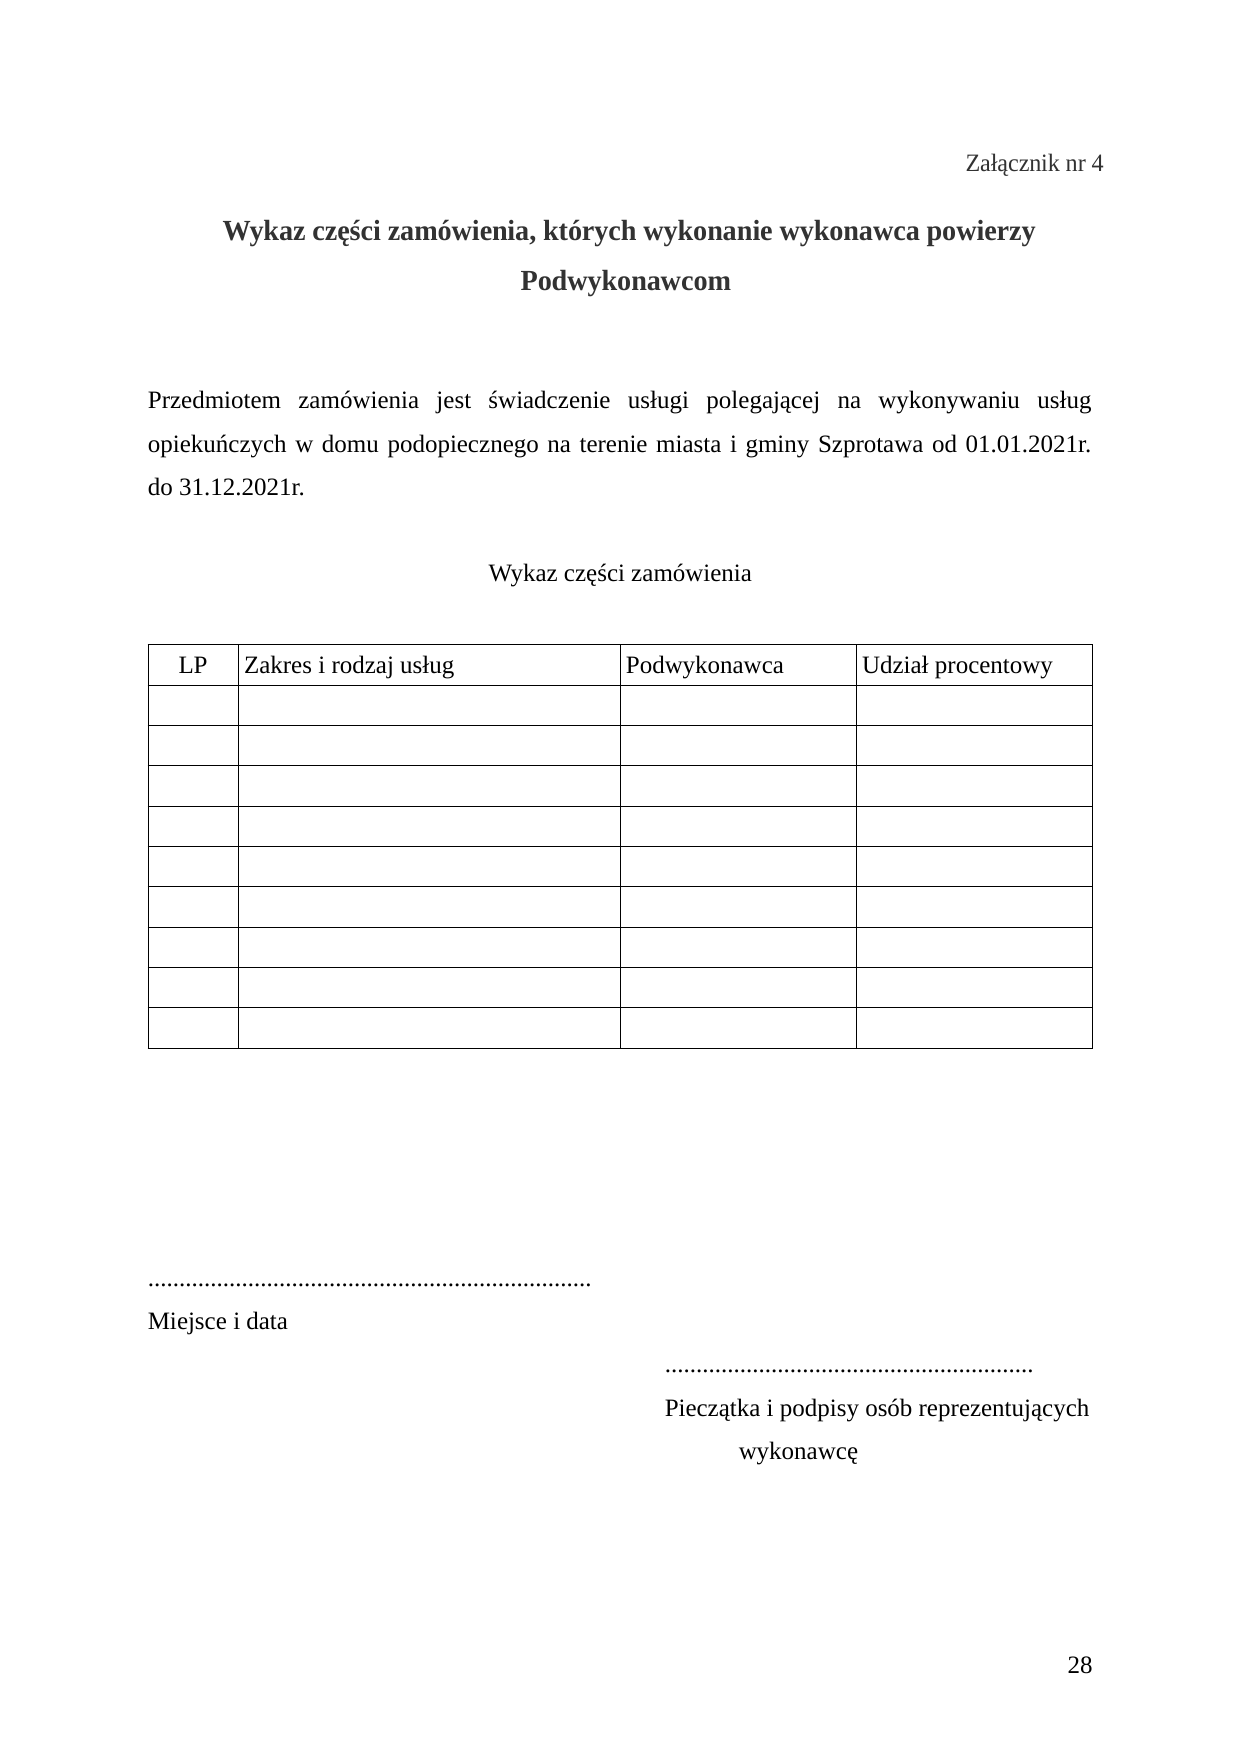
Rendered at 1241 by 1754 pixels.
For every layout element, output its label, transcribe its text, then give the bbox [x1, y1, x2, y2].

table_header Podwykonawca [621, 645, 856, 685]
table_cell [857, 807, 1092, 846]
table_cell [149, 928, 238, 967]
text Przedmiotem zamówienia jest świadczenie usługi polegającej na wykonywaniu usług opiekuńczych w domu podopiecznego na terenie miasta i gminy Szprotawa od 01.01.2021r. do 31.12.2021r. [148, 386, 1092, 501]
table_cell [857, 928, 1092, 967]
table_cell [149, 887, 238, 927]
table_cell [621, 1008, 856, 1047]
table_cell [239, 887, 620, 927]
table_cell [621, 726, 856, 765]
table_cell [239, 726, 620, 765]
table_cell [857, 686, 1092, 725]
table_cell [621, 766, 856, 806]
table_cell [239, 968, 620, 1007]
table_header LP [149, 645, 238, 685]
table_cell [239, 928, 620, 967]
table_header Udział procentowy [857, 645, 1092, 685]
table_cell [621, 847, 856, 886]
table_cell [239, 766, 620, 806]
table_cell [149, 726, 238, 765]
text Wykaz części zamówienia [148, 558, 1092, 587]
table_cell [857, 887, 1092, 927]
table_cell [621, 968, 856, 1007]
table_cell [857, 968, 1092, 1007]
table_cell [149, 1008, 238, 1047]
table_cell [857, 766, 1092, 806]
text Załącznik nr 4 [148, 148, 1104, 176]
table_cell [239, 686, 620, 725]
text Miejsce i data [148, 1306, 1092, 1335]
table_cell [857, 1008, 1092, 1047]
table_cell [239, 807, 620, 846]
table_cell [149, 766, 238, 806]
table_cell [621, 928, 856, 967]
table_cell [857, 847, 1092, 886]
text ....................................................................... [148, 1263, 1092, 1292]
table_cell [239, 1008, 620, 1047]
table_cell [857, 726, 1092, 765]
table_cell [149, 807, 238, 846]
text ........................................................... [148, 1349, 1092, 1378]
table_cell [149, 686, 238, 725]
table_cell [149, 968, 238, 1007]
text Pieczątka i podpisy osób reprezentujących [148, 1393, 1092, 1421]
text wykonawcę [148, 1436, 1092, 1464]
table_cell [621, 807, 856, 846]
table_header Zakres i rodzaj usług [239, 645, 620, 685]
text Wykaz części zamówienia, których wykonanie wykonawca powierzy Podwykonawcom [148, 213, 1104, 297]
table_cell [621, 686, 856, 725]
table_cell [621, 887, 856, 927]
table_cell [239, 847, 620, 886]
table_cell [149, 847, 238, 886]
